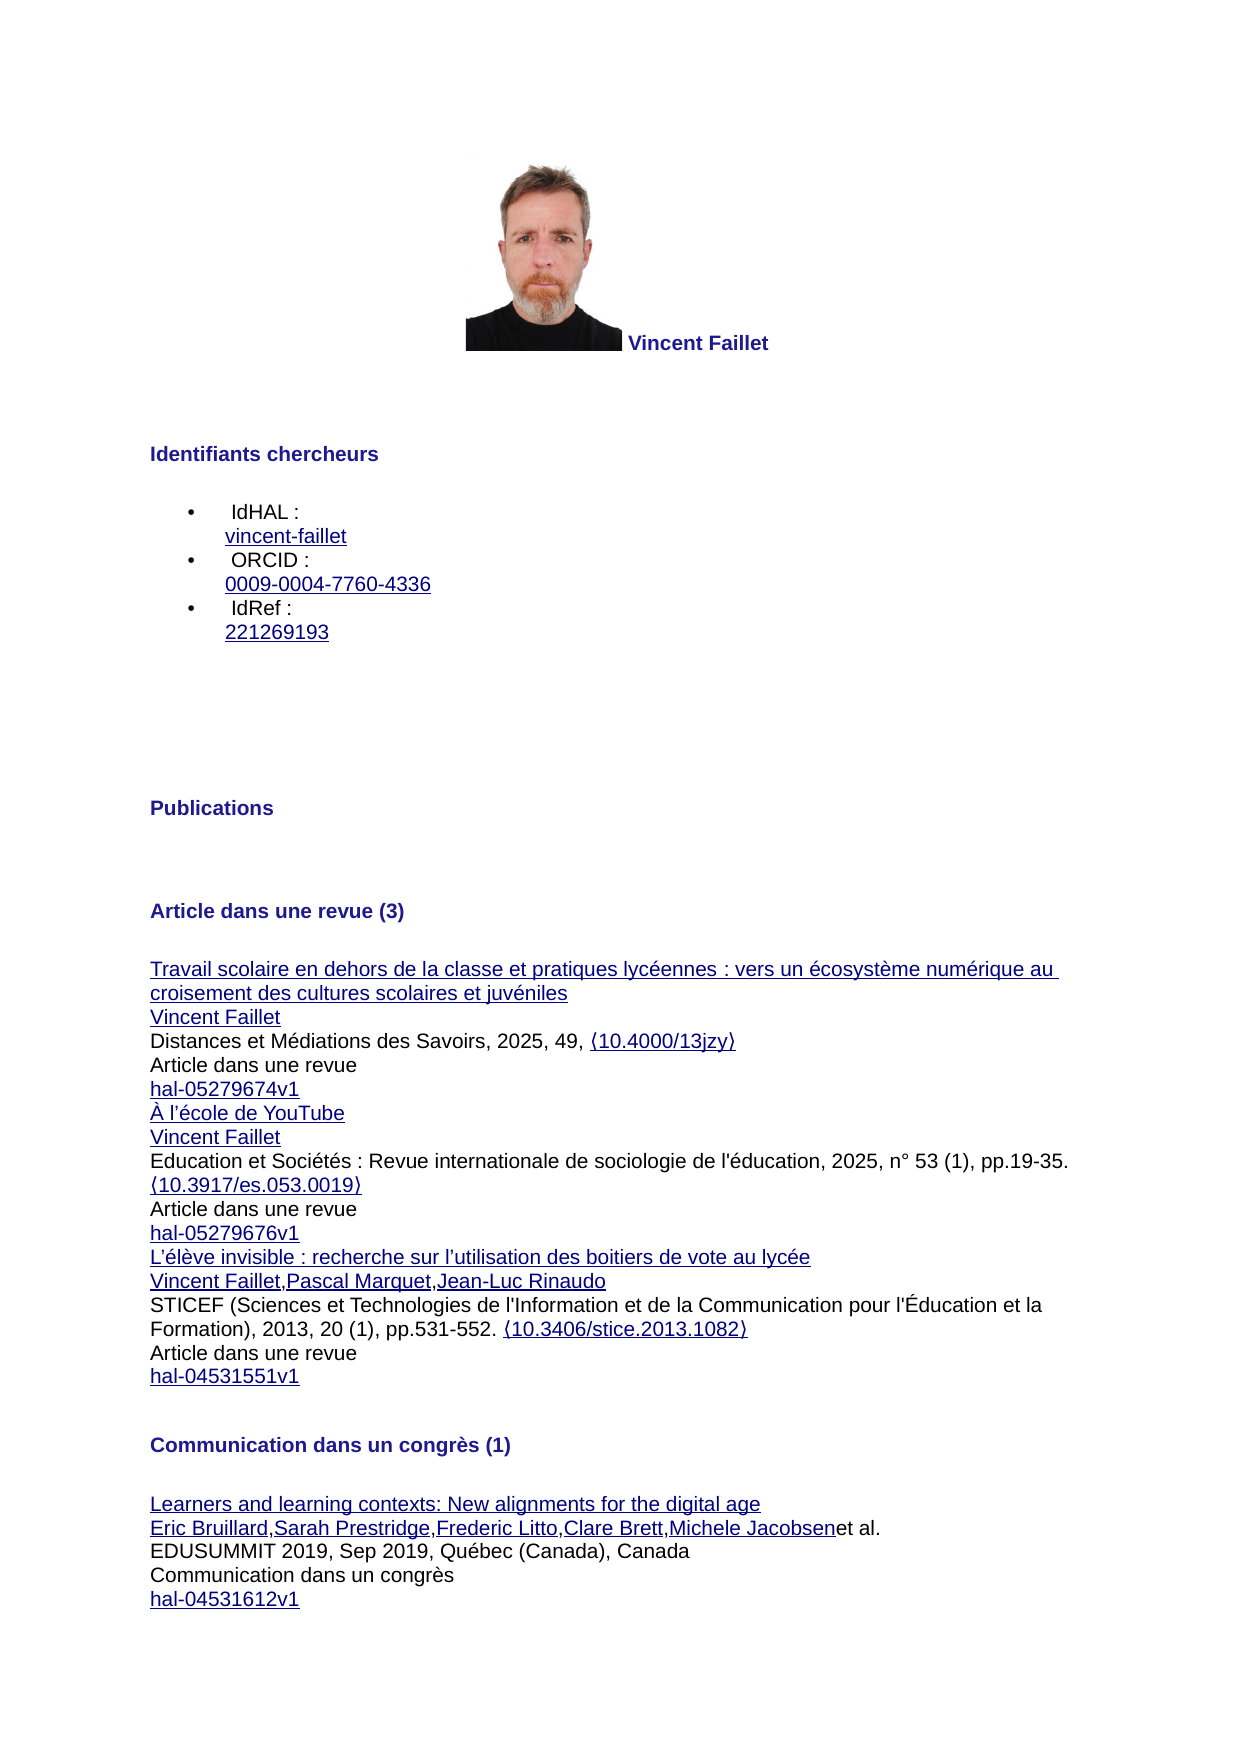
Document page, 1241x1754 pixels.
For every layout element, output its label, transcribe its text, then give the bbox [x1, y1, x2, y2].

list IdHAL : [187, 500, 1090, 524]
list ORCID : [187, 548, 1090, 572]
subtitle Identifiants chercheurs [150, 441, 1090, 465]
subtitle Communication dans un congrès (1) [150, 1433, 1090, 1457]
picture [465, 150, 623, 351]
table_header Learners and learning contexts: New alignments for the digital age Eric Bruillard,Sarah Prestridge,Frederic Litto,Clare Brett,Michele Jacobsenet al. EDUSUMMIT 2019, Sep 2019, Québec (Canada), Canada Communication dans un congrès hal-04531612v1 [150, 1491, 1090, 1611]
table_cell L’élève invisible : recherche sur l’utilisation des boitiers de vote au lycée Vincent Faillet,Pascal Marquet,Jean-Luc Rinaudo STICEF (Sciences et Technologies de l'Information et de la Communication pour l'Éducation et la Formation), 2013, 20 (1), pp.531-552. ⟨10.3406/stice.2013.1082⟩ Article dans une revue hal-04531551v1 [150, 1245, 1090, 1388]
table_cell À l’école de YouTube Vincent Faillet Education et Sociétés : Revue internationale de sociologie de l'éducation, 2025, n° 53 (1), pp.19-35. ⟨10.3917/es.053.0019⟩ Article dans une revue hal-05279676v1 [150, 1101, 1090, 1244]
subtitle Vincent Faillet [150, 150, 1090, 355]
list 221269193 [187, 619, 1090, 643]
list 0009-0004-7760-4336 [187, 572, 1090, 596]
subtitle Publications [150, 796, 1090, 819]
table_header Travail scolaire en dehors de la classe et pratiques lycéennes : vers un écosystème numérique au croisement des cultures scolaires et juvéniles Vincent Faillet Distances et Médiations des Savoirs, 2025, 49, ⟨10.4000/13jzy⟩ Article dans une revue hal-05279674v1 [150, 957, 1090, 1101]
list IdRef : [187, 596, 1090, 619]
subtitle Article dans une revue (3) [150, 899, 1090, 923]
list vincent-faillet [187, 524, 1090, 548]
